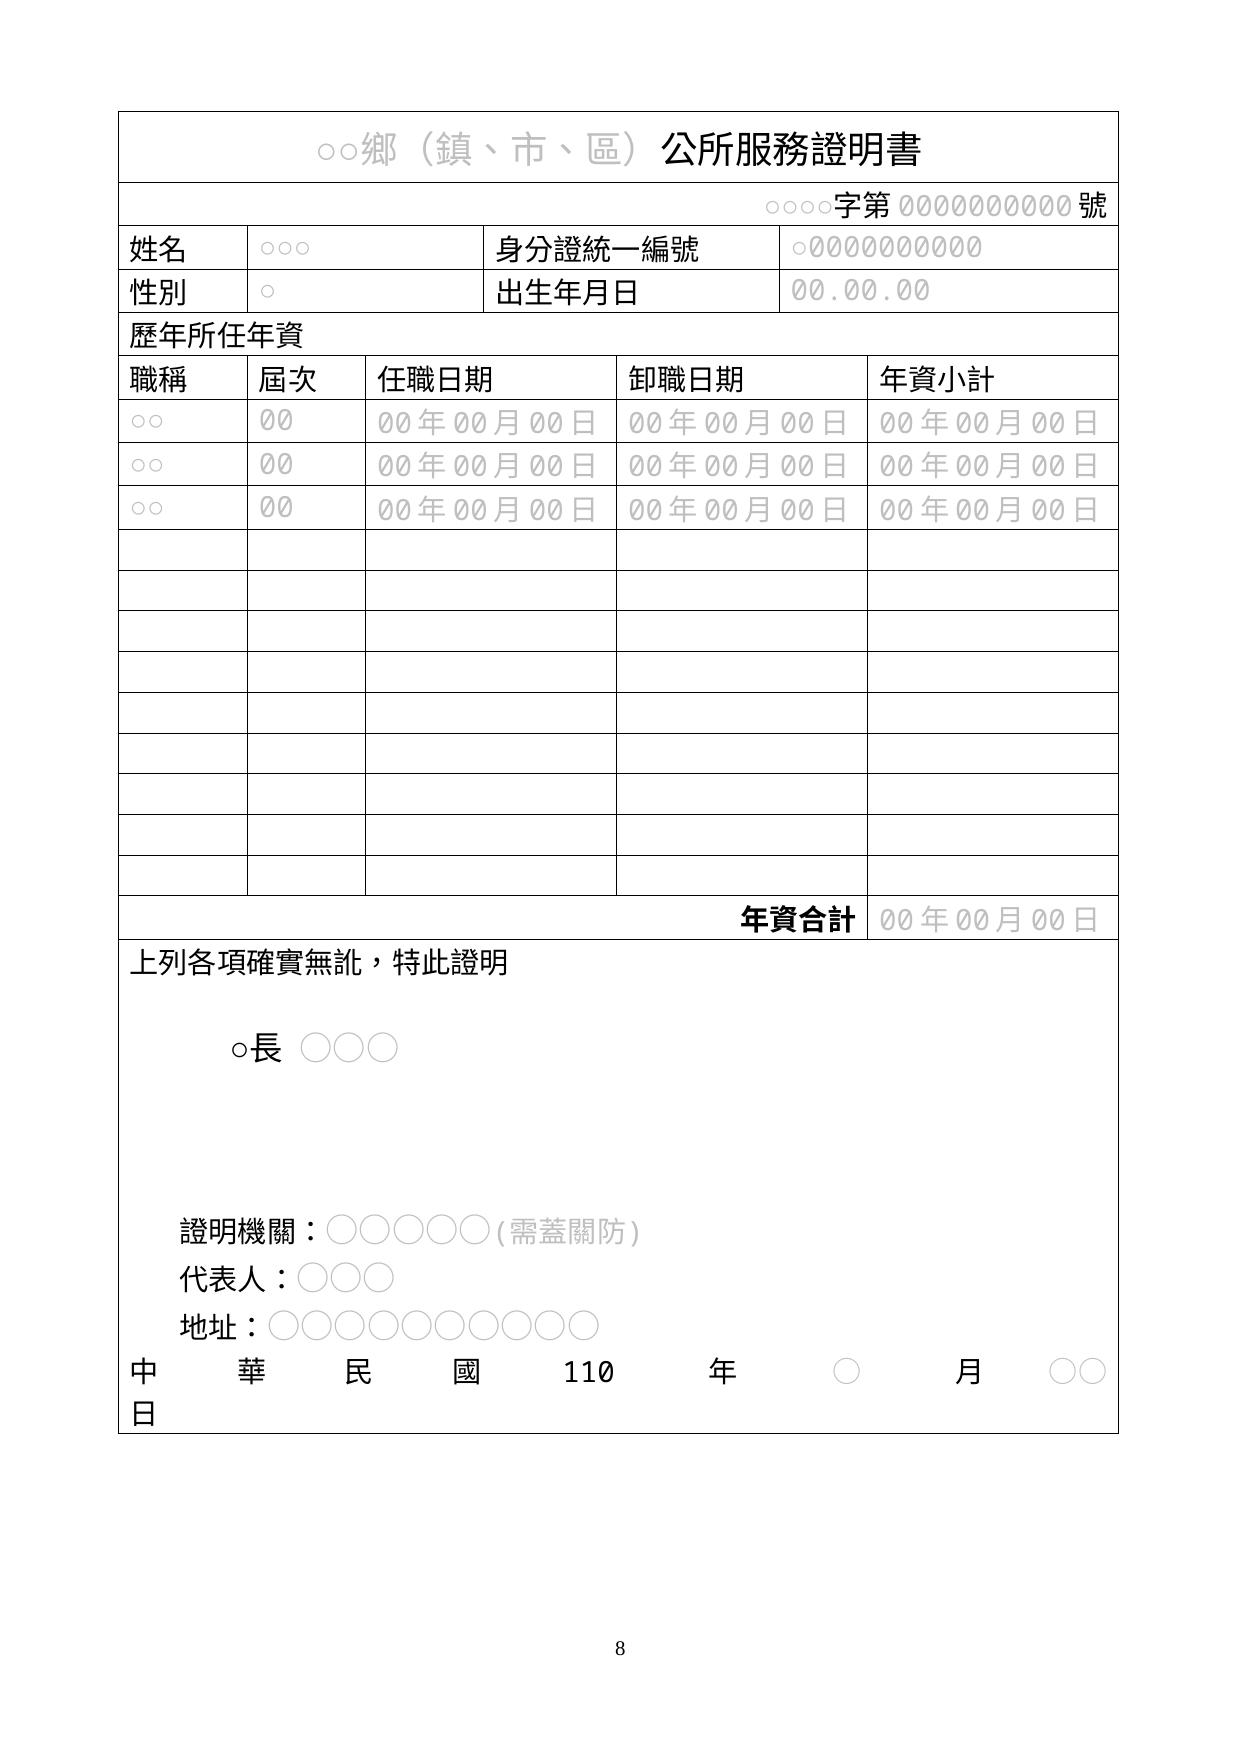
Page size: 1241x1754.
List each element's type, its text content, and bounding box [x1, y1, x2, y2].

table_cell 性別 [119, 270, 247, 312]
table_cell [868, 693, 1118, 732]
table_cell 00.00.00 [780, 270, 1118, 312]
table_cell [617, 652, 867, 692]
table_cell 卸職日期 [617, 356, 867, 398]
table_header ○○鄉（鎮、市、區）公所服務證明書 [119, 112, 1118, 182]
table_cell [366, 530, 616, 569]
table_cell [617, 774, 867, 814]
table_cell [617, 530, 867, 569]
table_cell [119, 856, 247, 895]
table_cell 00 [248, 486, 365, 529]
table_cell [366, 774, 616, 814]
table_cell 00年00月00日 [366, 400, 616, 442]
table_cell [868, 571, 1118, 610]
table_cell [366, 856, 616, 895]
table_cell [119, 611, 247, 651]
table_cell [868, 734, 1118, 773]
table_cell 00 [248, 400, 365, 442]
table_cell ○ [248, 270, 483, 312]
table_cell 任職日期 [366, 356, 616, 398]
table_cell [119, 693, 247, 732]
table_cell 年資合計 [119, 896, 867, 939]
table_cell ○○ [119, 400, 247, 442]
table_cell [248, 611, 365, 651]
table_cell [248, 856, 365, 895]
table_cell 身分證統一編號 [484, 226, 779, 268]
table_cell 姓名 [119, 226, 247, 268]
table_cell 00年00月00日 [617, 486, 867, 529]
table_cell 歷年所任年資 [119, 313, 1118, 355]
table_cell [868, 530, 1118, 569]
table_cell 證明機關：○○○○○(需蓋關防) [119, 1204, 1118, 1252]
table_cell [119, 774, 247, 814]
table_cell [248, 774, 365, 814]
table_cell [248, 815, 365, 855]
table_cell [119, 530, 247, 569]
table_cell [366, 652, 616, 692]
table_cell [617, 571, 867, 610]
table_cell ○長 ○○○ [119, 982, 1118, 1204]
table_cell [366, 734, 616, 773]
table_cell [617, 611, 867, 651]
table_cell 00年00月00日 [868, 400, 1118, 442]
table_cell 上列各項確實無訛，特此證明 [119, 940, 1118, 982]
table_cell 代表人：○○○ [119, 1252, 1118, 1300]
table_cell 職稱 [119, 356, 247, 398]
table_cell 地址：○○○○○○○○○○ [119, 1300, 1118, 1348]
table_cell 年資小計 [868, 356, 1118, 398]
table_cell 屆次 [248, 356, 365, 398]
table_cell [617, 734, 867, 773]
table_cell [868, 774, 1118, 814]
table_cell [868, 652, 1118, 692]
table_cell ○○ [119, 486, 247, 529]
table_cell [119, 734, 247, 773]
table_cell ○○○ [248, 226, 483, 268]
table_cell ○○ [119, 443, 247, 485]
table_cell [248, 652, 365, 692]
table_cell [366, 815, 616, 855]
table_cell 00年00月00日 [868, 486, 1118, 529]
table_cell 00年00月00日 [617, 443, 867, 485]
table_cell 中 華 民 國 110 年 ○ 月 ○○ 日 [119, 1348, 1118, 1433]
table_cell 00年00月00日 [366, 486, 616, 529]
table_cell [248, 734, 365, 773]
table_cell [248, 693, 365, 732]
table_cell [617, 815, 867, 855]
table_cell [248, 571, 365, 610]
table_cell 00年00月00日 [617, 400, 867, 442]
table_cell [868, 856, 1118, 895]
table_cell ○○○○字第0000000000號 [119, 183, 1118, 225]
table_cell [366, 571, 616, 610]
table_cell ○0000000000 [780, 226, 1118, 268]
table_cell [119, 571, 247, 610]
table_cell [868, 815, 1118, 855]
table_cell [248, 530, 365, 569]
table_cell [617, 856, 867, 895]
table_cell [868, 611, 1118, 651]
table_cell [119, 815, 247, 855]
table_cell [617, 693, 867, 732]
table_cell 出生年月日 [484, 270, 779, 312]
table_cell 00 [248, 443, 365, 485]
table_cell 00年00月00日 [868, 896, 1118, 939]
table_cell 00年00月00日 [868, 443, 1118, 485]
table_cell 00年00月00日 [366, 443, 616, 485]
table_cell [119, 652, 247, 692]
table_cell [366, 693, 616, 732]
table_cell [366, 611, 616, 651]
